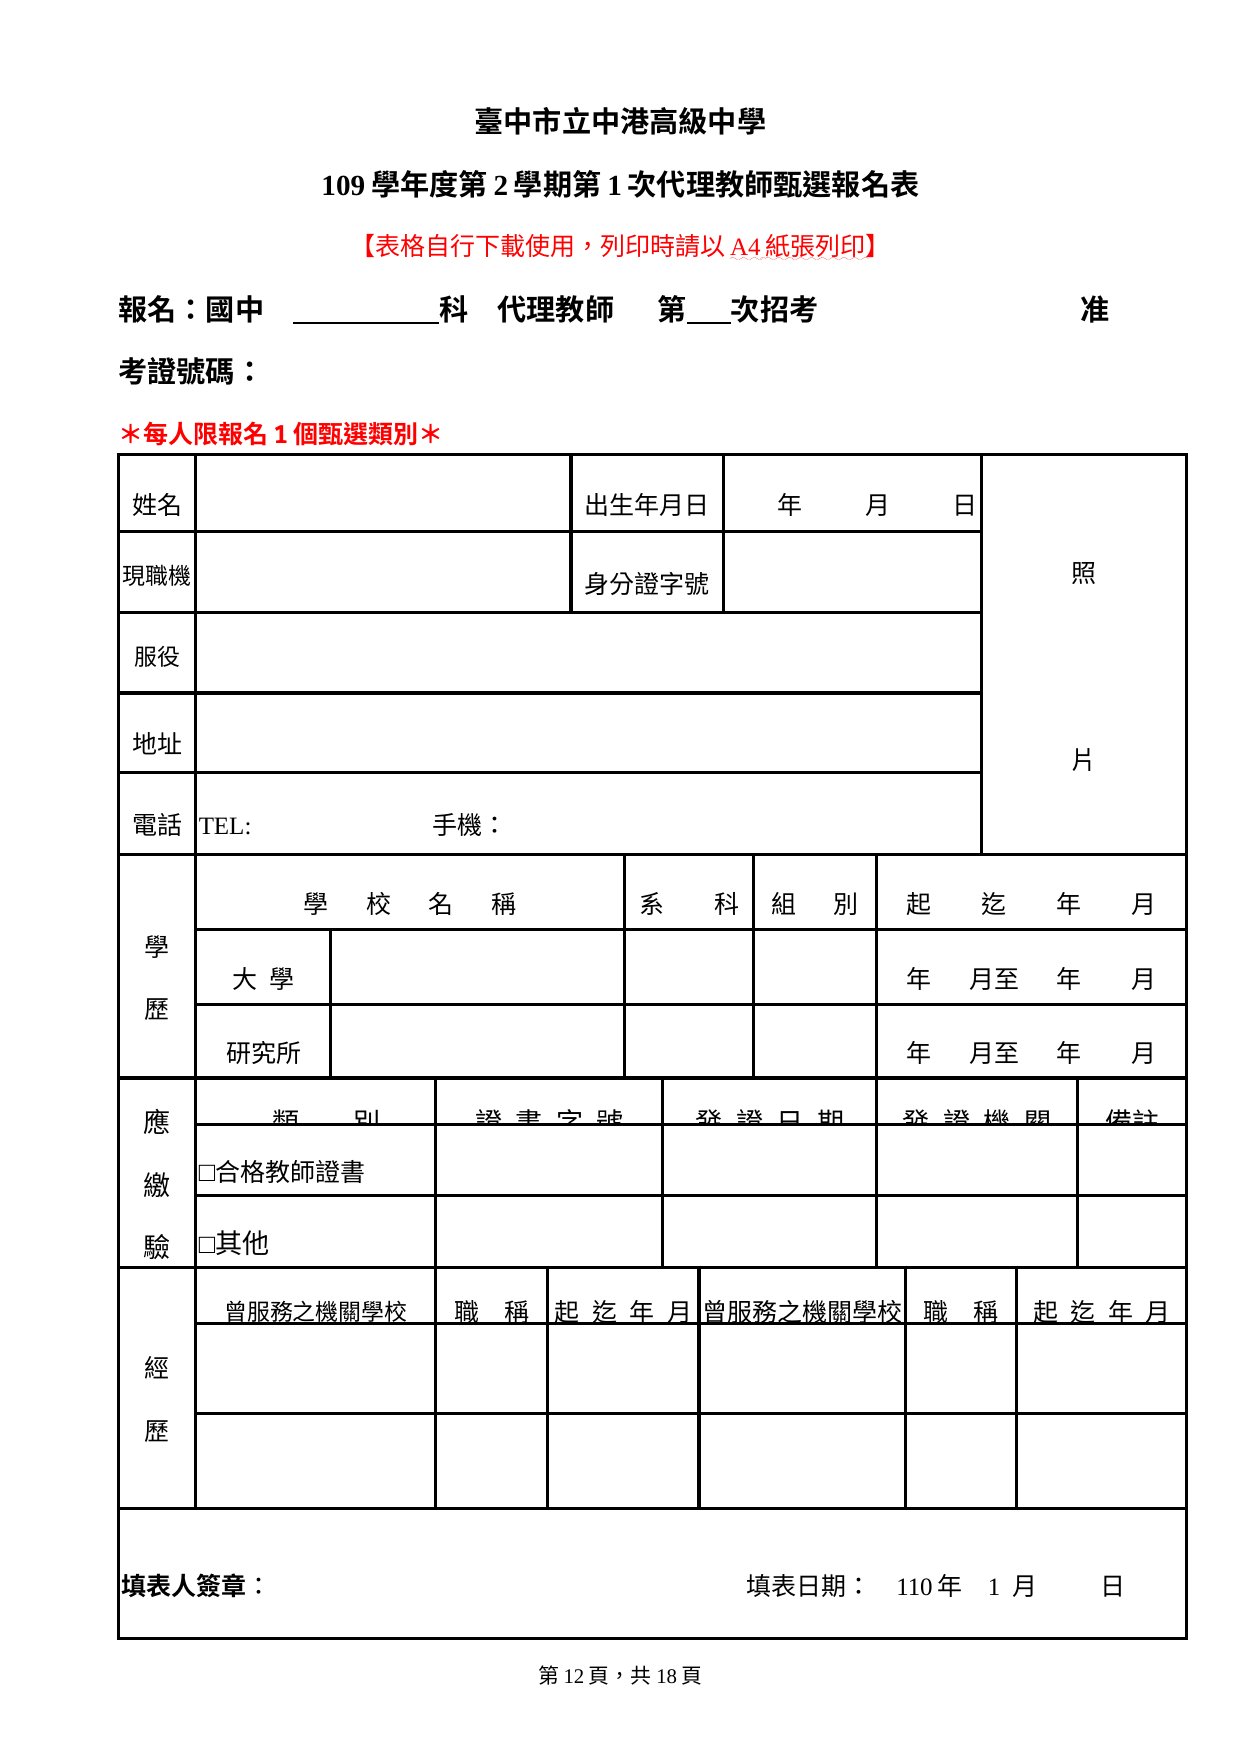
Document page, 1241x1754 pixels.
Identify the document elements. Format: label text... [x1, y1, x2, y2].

table_cell [664, 1197, 875, 1266]
text 【表格自行下載使用，列印時請以A4紙張列印】 [118, 203, 1122, 266]
table_cell 年 月至 年 月 [878, 931, 1185, 1003]
table_cell 曾服務之機關學校 [197, 1269, 434, 1322]
table_cell [437, 1415, 546, 1507]
table_cell [907, 1325, 1015, 1412]
table_cell [626, 931, 752, 1003]
table_cell 學 校 名 稱 [197, 856, 623, 928]
table_cell 學 歷 [120, 856, 194, 1076]
table_cell 填表人簽章： 填表日期： 110年 1 月 日 [120, 1510, 1185, 1637]
table_cell [549, 1325, 697, 1412]
table_cell 地址 [120, 695, 194, 771]
table_header 出生年月日 [573, 456, 722, 530]
table_cell 現職機關學校 [120, 533, 194, 611]
text 報名：國中 科 代理教師 第 次招考 准考證號碼： [118, 266, 1122, 391]
text 109學年度第2學期第1次代理教師甄選報名表 [118, 141, 1122, 203]
table_cell [549, 1415, 697, 1507]
table_cell □免役 □役畢 □服役中 [197, 614, 980, 691]
table_cell [1079, 1126, 1185, 1193]
table_cell [1018, 1415, 1185, 1507]
table_header 照 片 [983, 456, 1185, 853]
table_cell 職 稱 [437, 1269, 546, 1322]
table_cell [664, 1126, 875, 1193]
table_cell [701, 1415, 904, 1507]
text ＊每人限報名1個甄選類別＊ [118, 391, 1122, 453]
table_cell [1079, 1197, 1185, 1266]
table_cell [725, 533, 980, 611]
table_cell [437, 1197, 624, 1266]
table_cell [197, 695, 980, 771]
table_cell [624, 1197, 661, 1266]
table_cell 身分證字號 [573, 533, 722, 611]
table_cell [197, 1325, 434, 1412]
table_cell [332, 1006, 623, 1076]
table_cell [878, 1197, 1076, 1266]
table_cell [701, 1325, 904, 1412]
table_cell [878, 1126, 1076, 1193]
table_cell [197, 1415, 434, 1507]
table_cell TEL: 手機： [197, 774, 980, 853]
table_cell [626, 1006, 752, 1076]
table_cell 服役 情形 [120, 614, 194, 691]
table_cell 備註 [1079, 1080, 1185, 1123]
table_cell □合格教師證書 [197, 1126, 434, 1193]
table_cell [907, 1415, 1015, 1507]
table_cell 證 書 字 號 [437, 1080, 661, 1123]
table_cell 大 學 [197, 931, 329, 1003]
table_cell 起 迄 年 月 [549, 1269, 697, 1322]
table_cell 起 迄 年 月 [878, 856, 1185, 928]
table_header 姓名 [120, 456, 194, 530]
table_cell 電話 [120, 774, 194, 853]
table_cell 起 迄 年 月 [1018, 1269, 1185, 1322]
table_cell [437, 1325, 546, 1412]
table_cell 類 別 [197, 1080, 434, 1123]
table_header [197, 456, 569, 530]
table_cell [755, 1006, 875, 1076]
table_cell [755, 931, 875, 1003]
text 臺中市立中港高級中學 [118, 78, 1122, 141]
table_header 年 月 日 [725, 456, 980, 530]
table_cell 組 別 [755, 856, 875, 928]
table_cell [1018, 1325, 1185, 1412]
table_cell 曾服務之機關學校 [701, 1269, 904, 1322]
table_cell □其他 [197, 1197, 434, 1266]
table_cell 系 科 [626, 856, 752, 928]
table_cell 發 證 日 期 [664, 1080, 875, 1123]
table_cell 年 月至 年 月 [878, 1006, 1185, 1076]
table_cell 應 繳 驗 證 件 [120, 1080, 194, 1266]
table_cell [437, 1126, 624, 1193]
table_cell [624, 1126, 661, 1193]
table_cell 發 證 機 關 [878, 1080, 1076, 1123]
table_cell [197, 533, 569, 611]
table_cell [332, 931, 623, 1003]
table_cell 研究所 [197, 1006, 329, 1076]
table_cell 經 歷 [120, 1269, 194, 1507]
table_cell 職 稱 [907, 1269, 1015, 1322]
